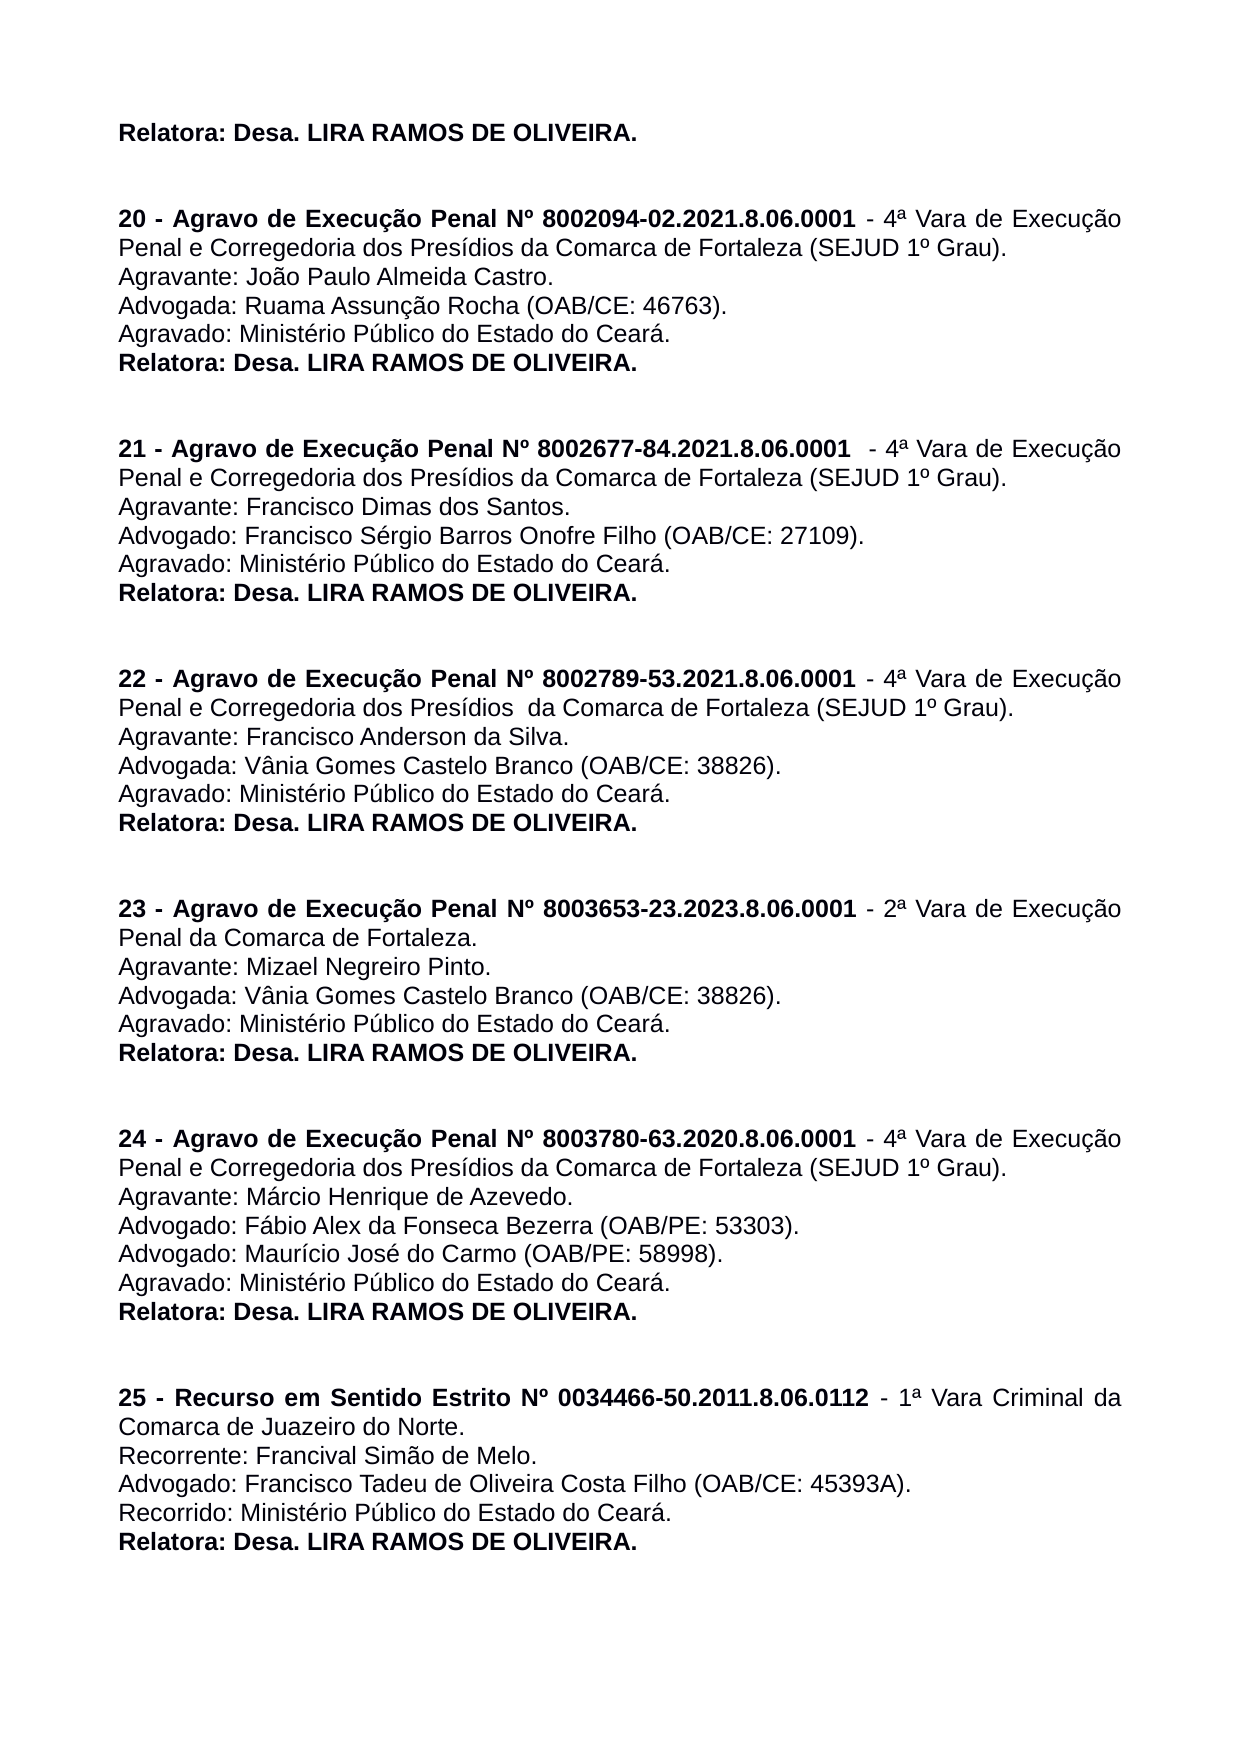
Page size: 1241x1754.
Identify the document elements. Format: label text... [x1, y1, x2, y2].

text 21 - Agravo de Execução Penal Nº 8002677-84.2021.8.06.0001 - 4ª Vara de Execução Penal e Corregedoria dos Presídios da Comarca de Fortaleza (SEJUD 1º Grau). [118, 434, 1122, 492]
text Agravado: Ministério Público do Estado do Ceará. [118, 319, 1122, 348]
text 25 - Recurso em Sentido Estrito Nº 0034466-50.2011.8.06.0112 - 1ª Vara Criminal da Comarca de Juazeiro do Norte. [118, 1383, 1122, 1441]
text Advogado: Maurício José do Carmo (OAB/PE: 58998). [118, 1239, 1122, 1268]
text Agravado: Ministério Público do Estado do Ceará. [118, 779, 1122, 808]
text Advogada: Ruama Assunção Rocha (OAB/CE: 46763). [118, 291, 1122, 319]
text 22 - Agravo de Execução Penal Nº 8002789-53.2021.8.06.0001 - 4ª Vara de Execução Penal e Corregedoria dos Presídios da Comarca de Fortaleza (SEJUD 1º Grau). [118, 664, 1122, 722]
text Relatora: Desa. LIRA RAMOS DE OLIVEIRA. [118, 808, 1122, 837]
text Relatora: Desa. LIRA RAMOS DE OLIVEIRA. [118, 348, 1122, 377]
text Relatora: Desa. LIRA RAMOS DE OLIVEIRA. [118, 1038, 1122, 1067]
text Relatora: Desa. LIRA RAMOS DE OLIVEIRA. [118, 578, 1122, 607]
text Agravante: Mizael Negreiro Pinto. [118, 952, 1122, 981]
text Agravante: Márcio Henrique de Azevedo. [118, 1182, 1122, 1211]
text Relatora: Desa. LIRA RAMOS DE OLIVEIRA. [118, 118, 1122, 147]
text Agravante: Francisco Anderson da Silva. [118, 722, 1122, 751]
text Agravante: Francisco Dimas dos Santos. [118, 492, 1122, 521]
text Advogada: Vânia Gomes Castelo Branco (OAB/CE: 38826). [118, 751, 1122, 779]
text Agravado: Ministério Público do Estado do Ceará. [118, 1009, 1122, 1038]
text 24 - Agravo de Execução Penal Nº 8003780-63.2020.8.06.0001 - 4ª Vara de Execução Penal e Corregedoria dos Presídios da Comarca de Fortaleza (SEJUD 1º Grau). [118, 1124, 1122, 1182]
text Advogado: Fábio Alex da Fonseca Bezerra (OAB/PE: 53303). [118, 1211, 1122, 1239]
text Agravante: João Paulo Almeida Castro. [118, 262, 1122, 291]
text Advogada: Vânia Gomes Castelo Branco (OAB/CE: 38826). [118, 981, 1122, 1009]
text Advogado: Francisco Tadeu de Oliveira Costa Filho (OAB/CE: 45393A). [118, 1469, 1122, 1498]
text Recorrente: Francival Simão de Melo. [118, 1441, 1122, 1469]
text Agravado: Ministério Público do Estado do Ceará. [118, 1268, 1122, 1297]
text 20 - Agravo de Execução Penal Nº 8002094-02.2021.8.06.0001 - 4ª Vara de Execução Penal e Corregedoria dos Presídios da Comarca de Fortaleza (SEJUD 1º Grau). [118, 204, 1122, 262]
text 23 - Agravo de Execução Penal Nº 8003653-23.2023.8.06.0001 - 2ª Vara de Execução Penal da Comarca de Fortaleza. [118, 894, 1122, 952]
text Relatora: Desa. LIRA RAMOS DE OLIVEIRA. [118, 1527, 1122, 1556]
text Relatora: Desa. LIRA RAMOS DE OLIVEIRA. [118, 1297, 1122, 1326]
text Advogado: Francisco Sérgio Barros Onofre Filho (OAB/CE: 27109). [118, 521, 1122, 549]
text Agravado: Ministério Público do Estado do Ceará. [118, 549, 1122, 578]
text Recorrido: Ministério Público do Estado do Ceará. [118, 1498, 1122, 1527]
